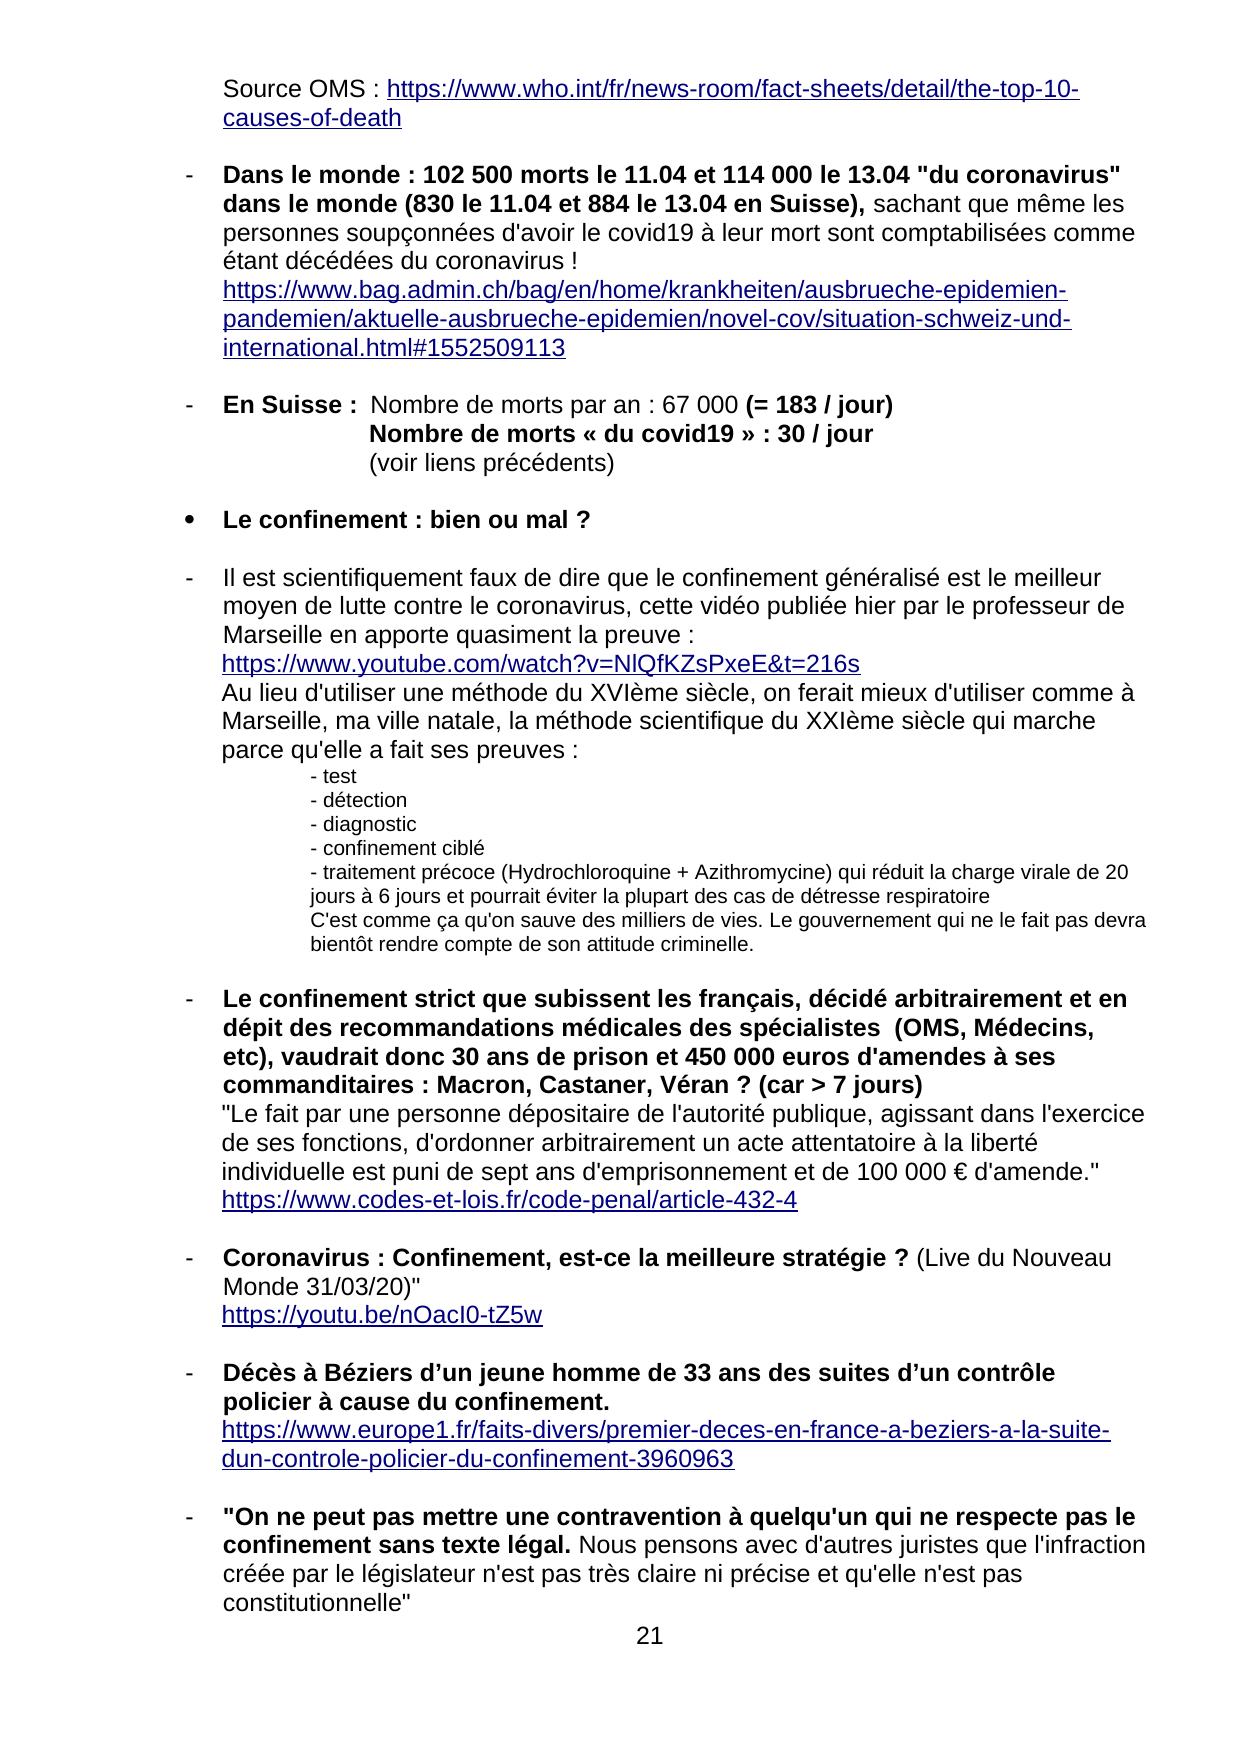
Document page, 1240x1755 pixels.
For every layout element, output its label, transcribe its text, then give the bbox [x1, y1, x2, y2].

list Nombre de morts « du covid19 » : 30 / jour [296, 419, 1152, 447]
text Au lieu d'utiliser une méthode du XVIème siècle, on ferait mieux d'utiliser comme à Marseille, ma ville natale, la méthode scientifique du XXIème siècle qui marche parce qu'elle a fait ses preuves : [221, 678, 1152, 764]
text https://youtu.be/nOacI0-tZ5w [148, 1301, 1152, 1329]
text - diagnostic [310, 812, 1152, 836]
text https://www.europe1.fr/faits-divers/premier-deces-en-france-a-beziers-a-la-suite-dun-controle-policier-du-confinement-3960963 [221, 1416, 1152, 1473]
list En Suisse : Nombre de morts par an : 67 000 (= 183 / jour) [185, 390, 1152, 419]
list Dans le monde : 102 500 morts le 11.04 et 114 000 le 13.04 "du coronavirus" dans le monde (830 le 11.04 et 884 le 13.04 en Suisse), sachant que même les personnes soupçonnées d'avoir le covid19 à leur mort sont comptabilisées comme étant décédées du coronavirus ! [185, 160, 1152, 275]
text - traitement précoce (Hydrochloroquine + Azithromycine) qui réduit la charge virale de 20 jours à 6 jours et pourrait éviter la plupart des cas de détresse respiratoire [310, 860, 1152, 908]
list Source OMS : https://www.who.int/fr/news-room/fact-sheets/detail/the-top-10-causes-of-death [223, 74, 1152, 131]
list "On ne peut pas mettre une contravention à quelqu'un qui ne respecte pas le confinement sans texte légal. Nous pensons avec d'autres juristes que l'infraction créée par le législateur n'est pas très claire ni précise et qu'elle n'est pas constitutionnelle" [185, 1502, 1152, 1617]
text "Le fait par une personne dépositaire de l'autorité publique, agissant dans l'exercice de ses fonctions, d'ordonner arbitrairement un acte attentatoire à la liberté individuelle est puni de sept ans d'emprisonnement et de 100 000 € d'amende." [221, 1099, 1152, 1186]
text (voir liens précédents) [295, 447, 1152, 476]
text - détection [310, 788, 1152, 812]
list Décès à Béziers d’un jeune homme de 33 ans des suites d’un contrôle policier à cause du confinement. [185, 1358, 1152, 1416]
list Le confinement strict que subissent les français, décidé arbitrairement et en dépit des recommandations médicales des spécialistes (OMS, Médecins, etc), vaudrait donc 30 ans de prison et 450 000 euros d'amendes à ses commanditaires : Macron, Castaner, Véran ? (car > 7 jours) [185, 984, 1152, 1099]
list https://www.bag.admin.ch/bag/en/home/krankheiten/ausbrueche-epidemien-pandemien/aktuelle-ausbrueche-epidemien/novel-cov/situation-schweiz-und-international.html#1552509113 [223, 275, 1152, 361]
text - test [310, 764, 1152, 788]
text - confinement ciblé [310, 836, 1152, 860]
text https://www.youtube.com/watch?v=NlQfKZsPxeE&t=216s [148, 649, 1152, 678]
list Le confinement : bien ou mal ? [185, 505, 1152, 534]
text C'est comme ça qu'on sauve des milliers de vies. Le gouvernement qui ne le fait pas devra bientôt rendre compte de son attitude criminelle. [310, 908, 1152, 956]
list Il est scientifiquement faux de dire que le confinement généralisé est le meilleur moyen de lutte contre le coronavirus, cette vidéo publiée hier par le professeur de Marseille en apporte quasiment la preuve : [185, 563, 1152, 649]
list Coronavirus : Confinement, est-ce la meilleure stratégie ? (Live du Nouveau Monde 31/03/20)" [185, 1243, 1152, 1301]
text https://www.codes-et-lois.fr/code-penal/article-432-4 [148, 1186, 1152, 1214]
